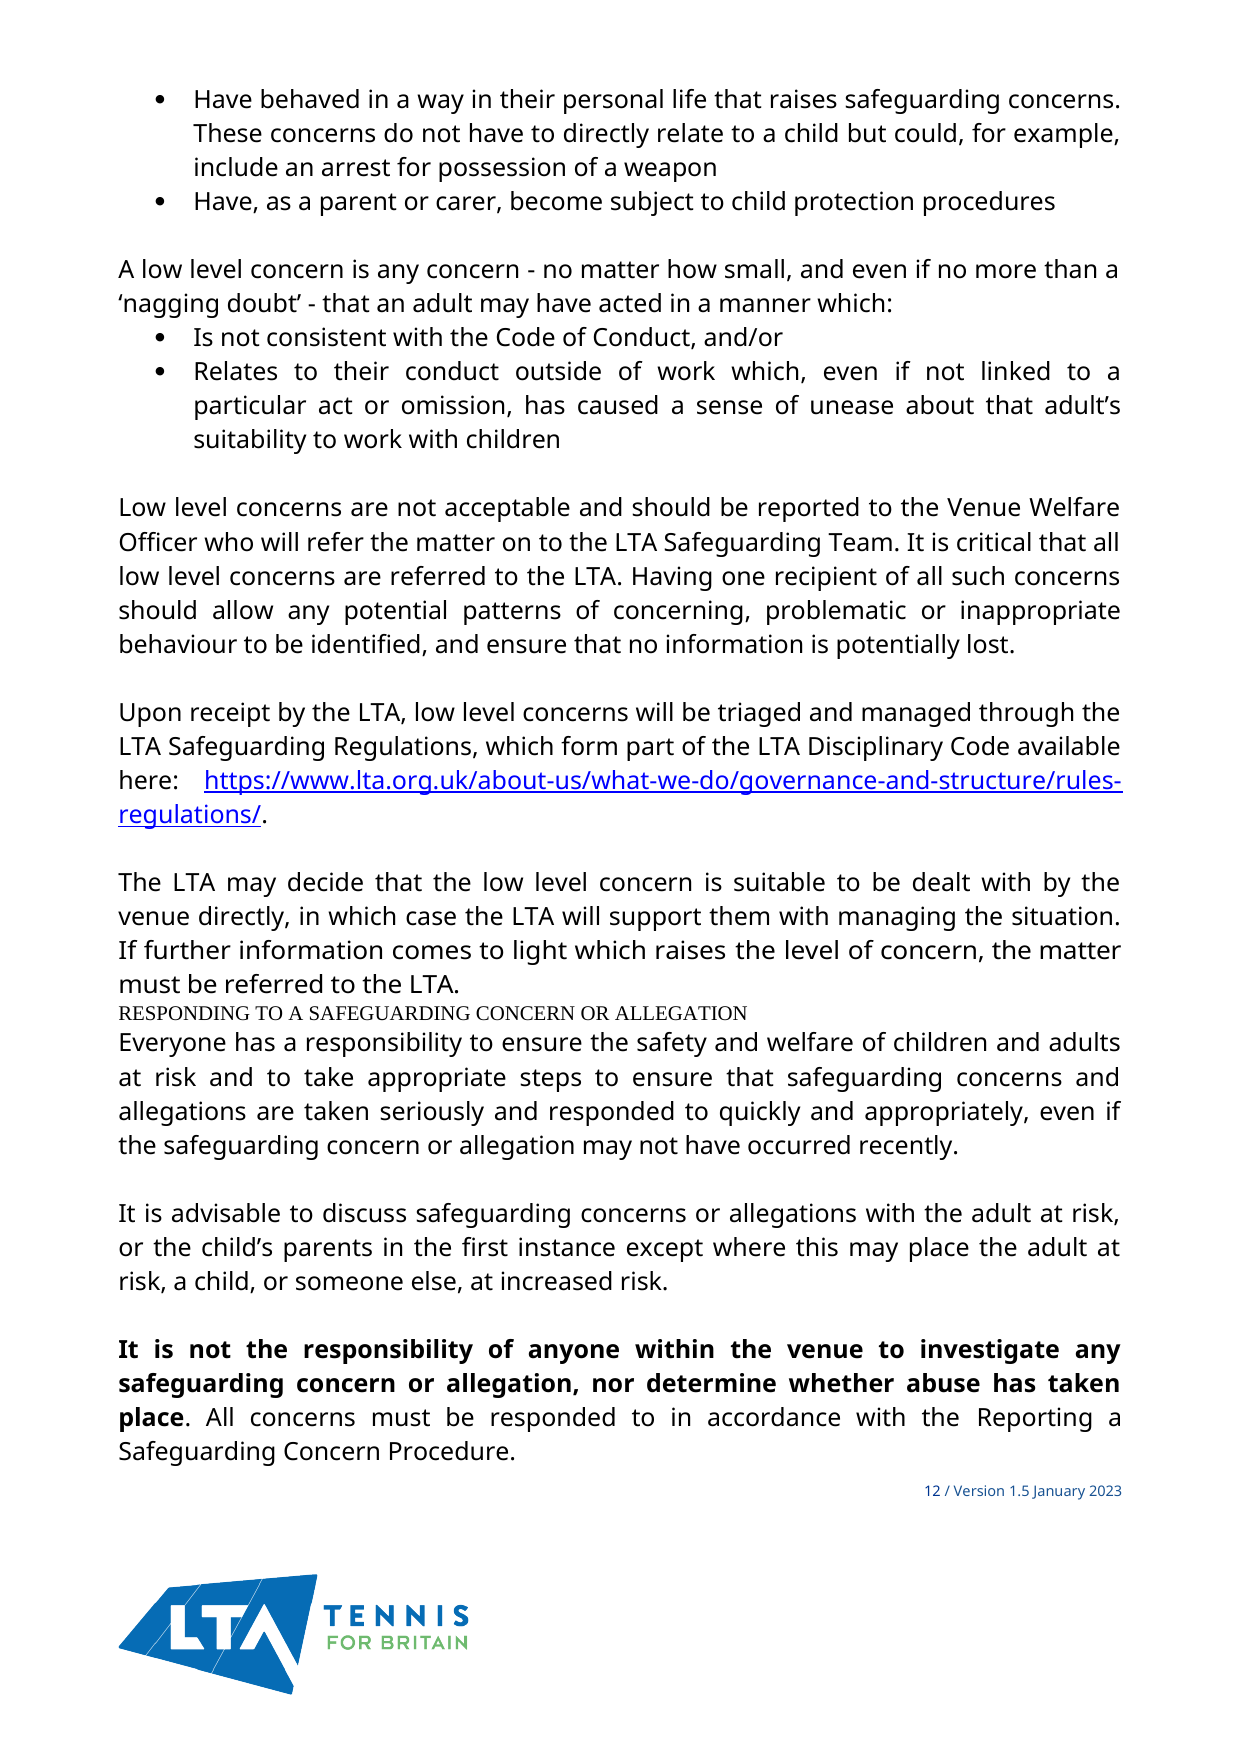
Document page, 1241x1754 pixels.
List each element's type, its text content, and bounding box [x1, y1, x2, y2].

list Have behaved in a way in their personal life that raises safeguarding concerns. These concerns do not have to directly relate to a child but could, for example, include an arrest for possession of a weapon [156, 81, 1122, 183]
list Have, as a parent or carer, become subject to child protection procedures [156, 183, 1122, 218]
list Relates to their conduct outside of work which, even if not linked to a particular act or omission, has caused a sense of unease about that adult’s suitability to work with children [156, 354, 1122, 456]
subtitle RESPONDING TO A SAFEGUARDING CONCERN OR ALLEGATION [118, 1001, 1122, 1025]
text It is not the responsibility of anyone within the venue to investigate any safeguarding concern or allegation, nor determine whether abuse has taken place. All concerns must be responded to in accordance with the Reporting a Safeguarding Concern Procedure. [118, 1332, 1122, 1468]
text It is advisable to discuss safeguarding concerns or allegations with the adult at risk, or the child’s parents in the first instance except where this may place the adult at risk, a child, or someone else, at increased risk. [118, 1195, 1122, 1298]
text Upon receipt by the LTA, low level concerns will be triaged and managed through the LTA Safeguarding Regulations, which form part of the LTA Disciplinary Code available here: https://www.lta.org.uk/about-us/what-we-do/governance-and-structure/rules-regulations/. [118, 694, 1122, 831]
text The LTA may decide that the low level concern is suitable to be dealt with by the venue directly, in which case the LTA will support them with managing the situation. If further information comes to light which raises the level of concern, the matter must be referred to the LTA. [118, 865, 1122, 1001]
list Is not consistent with the Code of Conduct, and/or [156, 320, 1122, 354]
text Low level concerns are not acceptable and should be reported to the Venue Welfare Officer who will refer the matter on to the LTA Safeguarding Team. It is critical that all low level concerns are referred to the LTA. Having one recipient of all such concerns should allow any potential patterns of concerning, problematic or inappropriate behaviour to be identified, and ensure that no information is potentially lost. [118, 490, 1122, 660]
text Everyone has a responsibility to ensure the safety and welfare of children and adults at risk and to take appropriate steps to ensure that safeguarding concerns and allegations are taken seriously and responded to quickly and appropriately, even if the safeguarding concern or allegation may not have occurred recently. [118, 1025, 1122, 1161]
picture [0, 1500, 1241, 1754]
text A low level concern is any concern - no matter how small, and even if no more than a ‘nagging doubt’ - that an adult may have acted in a manner which: [118, 252, 1122, 320]
